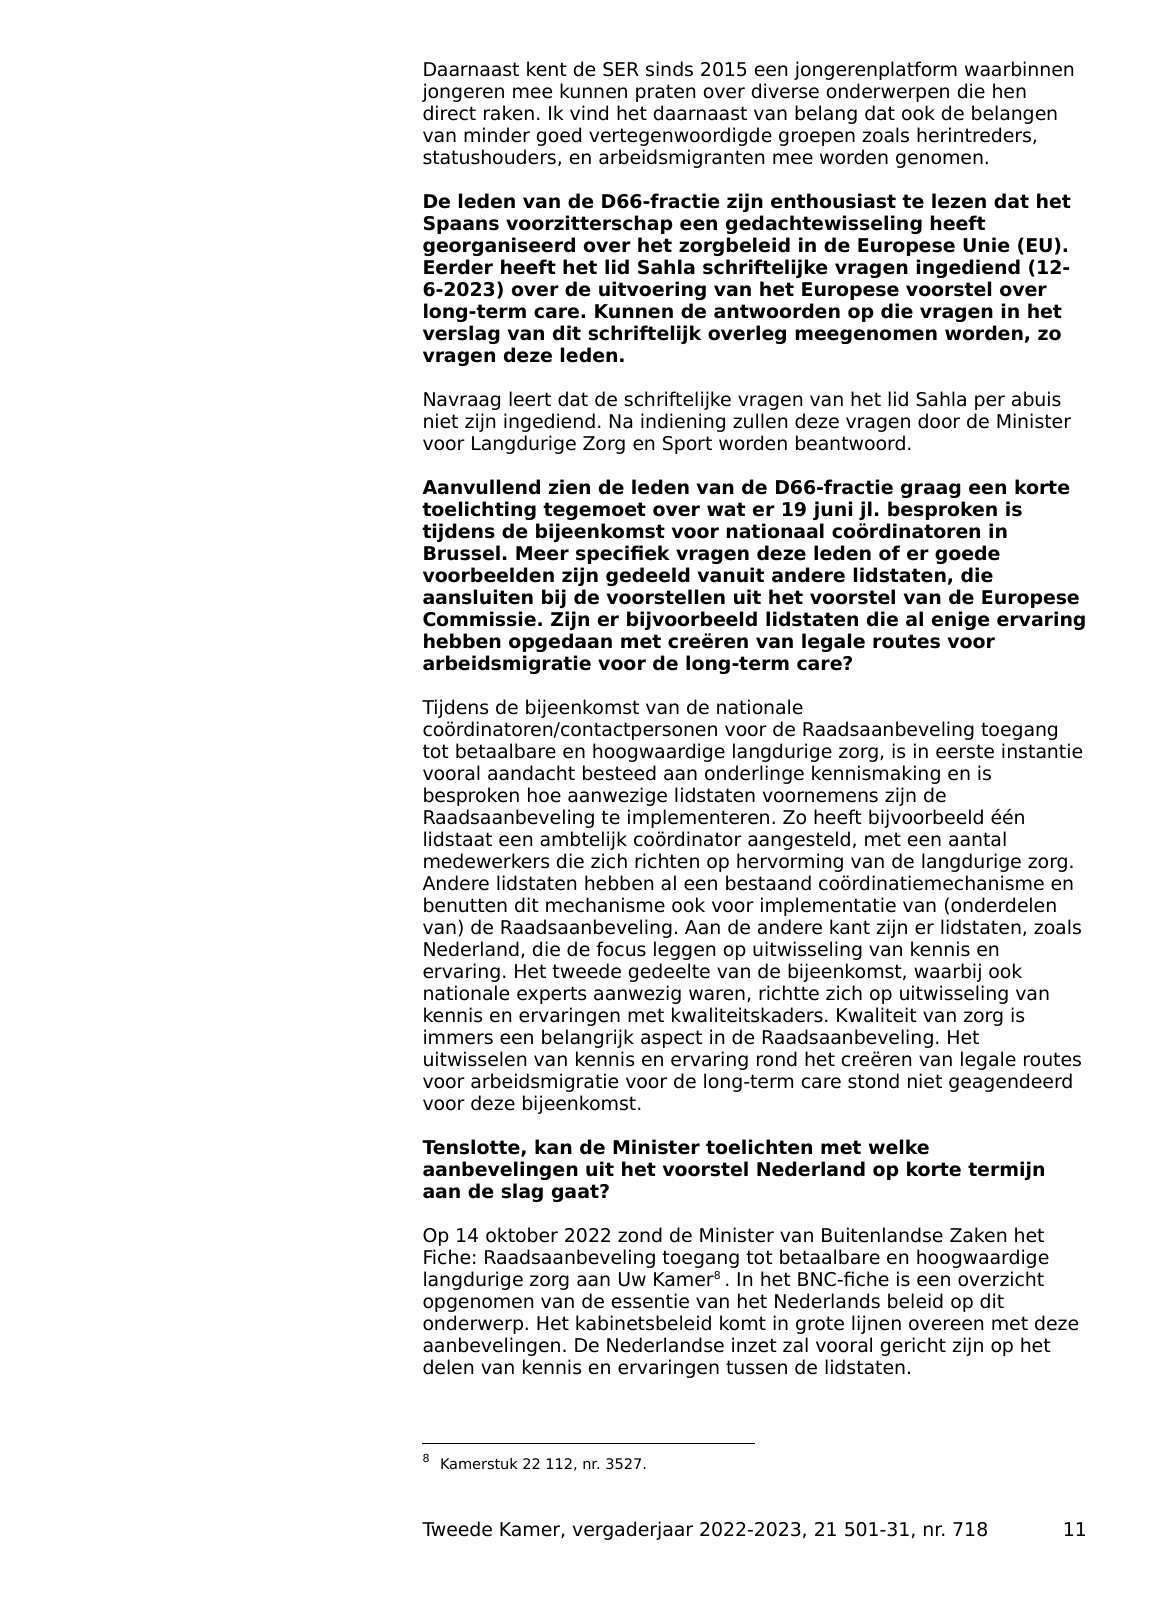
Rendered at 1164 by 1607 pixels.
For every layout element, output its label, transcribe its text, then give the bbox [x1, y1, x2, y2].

text Navraag leert dat de schriftelijke vragen van het lid Sahla per abuis niet zijn ingediend. Na indiening zullen deze vragen door de Minister voor Langdurige Zorg en Sport worden beantwoord. [422, 389, 1087, 455]
text Aanvullend zien de leden van de D66-fractie graag een korte toelichting tegemoet over wat er 19 juni jl. besproken is tijdens de bijeenkomst voor nationaal coördinatoren in Brussel. Meer specifiek vragen deze leden of er goede voorbeelden zijn gedeeld vanuit andere lidstaten, die aansluiten bij de voorstellen uit het voorstel van de Europese Commissie. Zijn er bijvoorbeeld lidstaten die al enige ervaring hebben opgedaan met creëren van legale routes voor arbeidsmigratie voor de long-term care? [422, 477, 1087, 675]
text Kamerstuk 22 112, nr. 3527. [422, 1452, 1087, 1474]
text Tenslotte, kan de Minister toelichten met welke aanbevelingen uit het voorstel Nederland op korte termijn aan de slag gaat? [422, 1137, 1087, 1203]
text Daarnaast kent de SER sinds 2015 een jongerenplatform waarbinnen jongeren mee kunnen praten over diverse onderwerpen die hen direct raken. Ik vind het daarnaast van belang dat ook de belangen van minder goed vertegenwoordigde groepen zoals herintreders, statushouders, en arbeidsmigranten mee worden genomen. [422, 59, 1087, 169]
text De leden van de D66-fractie zijn enthousiast te lezen dat het Spaans voorzitterschap een gedachtewisseling heeft georganiseerd over het zorgbeleid in de Europese Unie (EU). Eerder heeft het lid Sahla schriftelijke vragen ingediend (12-6-2023) over de uitvoering van het Europese voorstel over long-term care. Kunnen de antwoorden op die vragen in het verslag van dit schriftelijk overleg meegenomen worden, zo vragen deze leden. [422, 191, 1087, 367]
text Tijdens de bijeenkomst van de nationale coördinatoren/contactpersonen voor de Raadsaanbeveling toegang tot betaalbare en hoogwaardige langdurige zorg, is in eerste instantie vooral aandacht besteed aan onderlinge kennismaking en is besproken hoe aanwezige lidstaten voornemens zijn de Raadsaanbeveling te implementeren. Zo heeft bijvoorbeeld één lidstaat een ambtelijk coördinator aangesteld, met een aantal medewerkers die zich richten op hervorming van de langdurige zorg. Andere lidstaten hebben al een bestaand coördinatiemechanisme en benutten dit mechanisme ook voor implementatie van (onderdelen van) de Raadsaanbeveling. Aan de andere kant zijn er lidstaten, zoals Nederland, die de focus leggen op uitwisseling van kennis en ervaring. Het tweede gedeelte van de bijeenkomst, waarbij ook nationale experts aanwezig waren, richtte zich op uitwisseling van kennis en ervaringen met kwaliteitskaders. Kwaliteit van zorg is immers een belangrijk aspect in de Raadsaanbeveling. Het uitwisselen van kennis en ervaring rond het creëren van legale routes voor arbeidsmigratie voor de long-term care stond niet geagendeerd voor deze bijeenkomst. [422, 697, 1087, 1115]
text Op 14 oktober 2022 zond de Minister van Buitenlandse Zaken het Fiche: Raadsaanbeveling toegang tot betaalbare en hoogwaardige langdurige zorg aan Uw Kamer. In het BNC-fiche is een overzicht opgenomen van de essentie van het Nederlands beleid op dit onderwerp. Het kabinetsbeleid komt in grote lijnen overeen met deze aanbevelingen. De Nederlandse inzet zal vooral gericht zijn op het delen van kennis en ervaringen tussen de lidstaten. [422, 1225, 1087, 1379]
